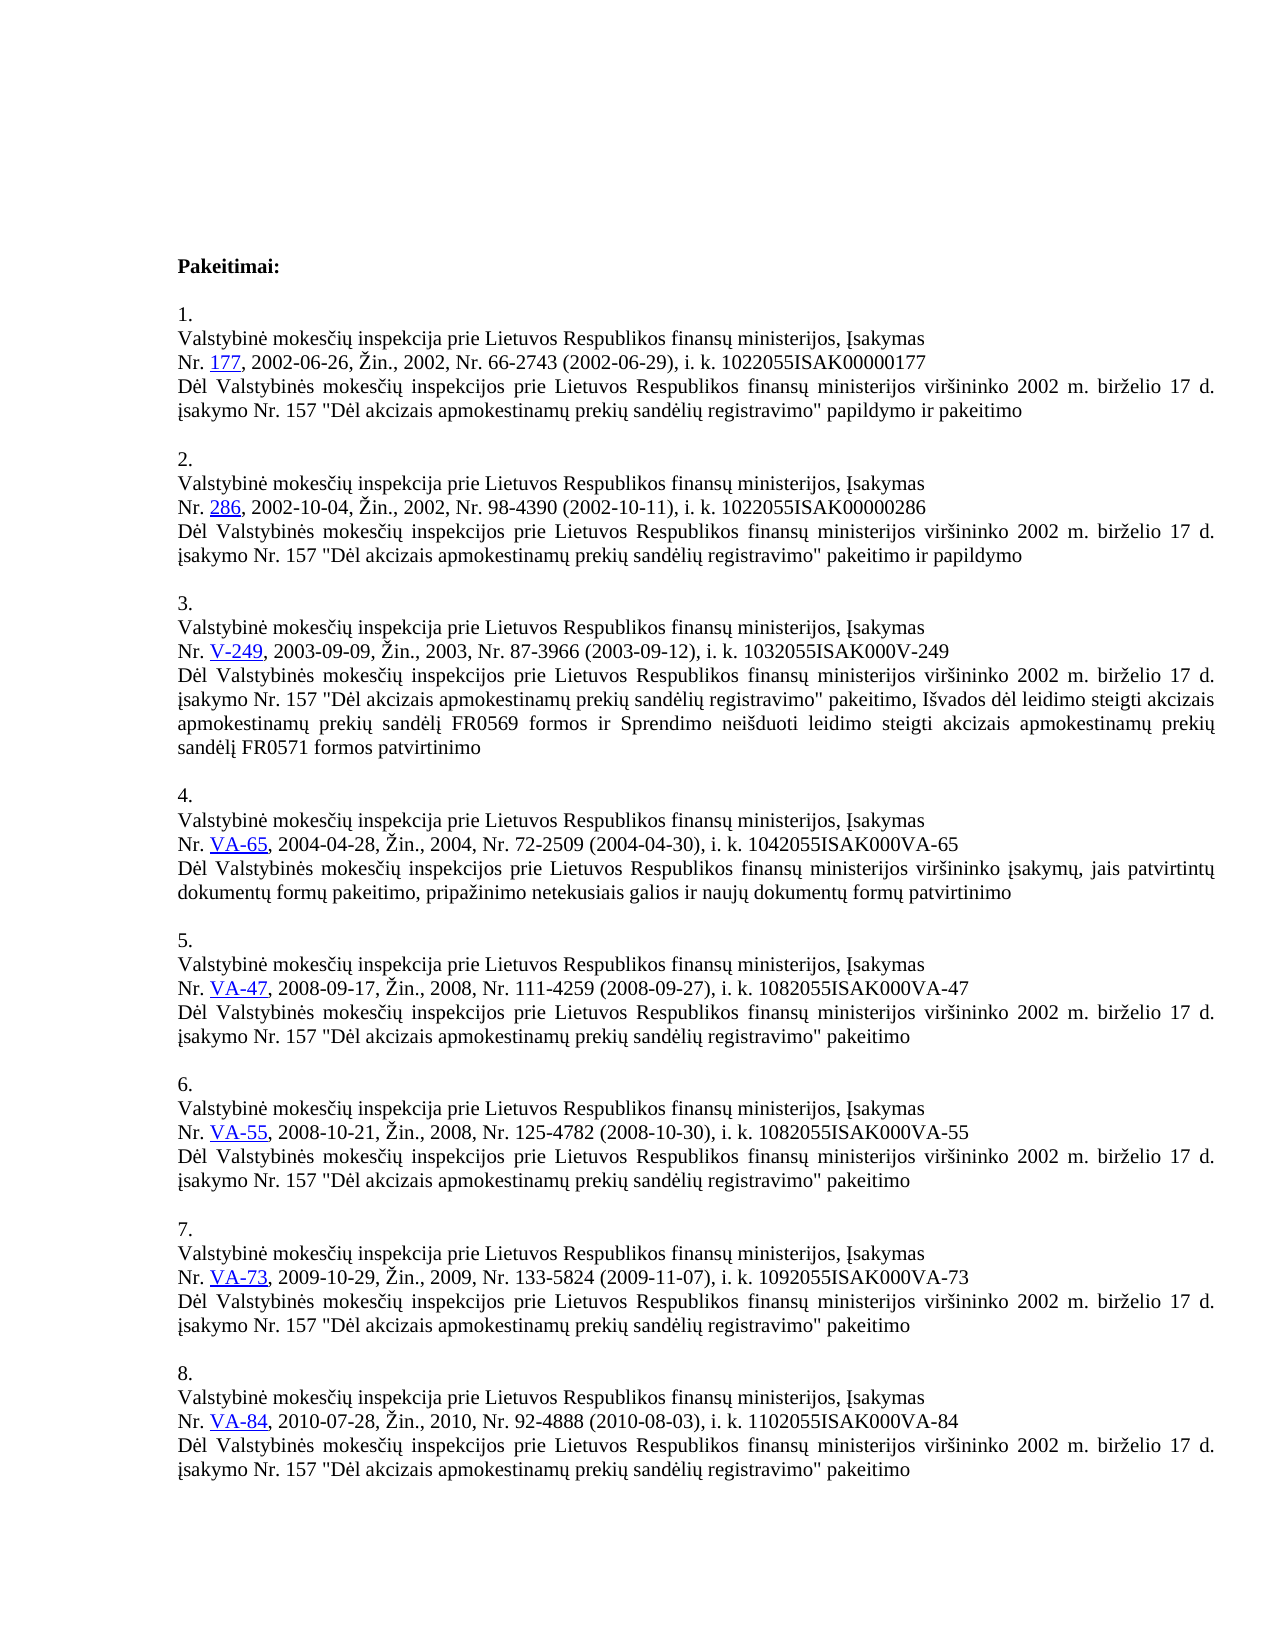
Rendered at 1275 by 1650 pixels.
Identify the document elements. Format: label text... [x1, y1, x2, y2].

text Nr. V-249, 2003-09-09, Žin., 2003, Nr. 87-3966 (2003-09-12), i. k. 1032055ISAK000V-249 [177, 639, 1216, 663]
text Pakeitimai: [177, 254, 1216, 278]
text Dėl Valstybinės mokesčių inspekcijos prie Lietuvos Respublikos finansų ministerijos viršininko 2002 m. birželio 17 d. įsakymo Nr. 157 "Dėl akcizais apmokestinamų prekių sandėlių registravimo" pakeitimo [177, 1433, 1216, 1481]
text Dėl Valstybinės mokesčių inspekcijos prie Lietuvos Respublikos finansų ministerijos viršininko įsakymų, jais patvirtintų dokumentų formų pakeitimo, pripažinimo netekusiais galios ir naujų dokumentų formų patvirtinimo [177, 856, 1216, 904]
text Dėl Valstybinės mokesčių inspekcijos prie Lietuvos Respublikos finansų ministerijos viršininko 2002 m. birželio 17 d. įsakymo Nr. 157 "Dėl akcizais apmokestinamų prekių sandėlių registravimo" pakeitimo, Išvados dėl leidimo steigti akcizais apmokestinamų prekių sandėlį FR0569 formos ir Sprendimo neišduoti leidimo steigti akcizais apmokestinamų prekių sandėlį FR0571 formos patvirtinimo [177, 663, 1216, 759]
text Nr. VA-73, 2009-10-29, Žin., 2009, Nr. 133-5824 (2009-11-07), i. k. 1092055ISAK000VA-73 [177, 1265, 1216, 1289]
text Valstybinė mokesčių inspekcija prie Lietuvos Respublikos finansų ministerijos, Įsakymas [177, 471, 1216, 495]
text Nr. VA-55, 2008-10-21, Žin., 2008, Nr. 125-4782 (2008-10-30), i. k. 1082055ISAK000VA-55 [177, 1120, 1216, 1144]
text Valstybinė mokesčių inspekcija prie Lietuvos Respublikos finansų ministerijos, Įsakymas [177, 1241, 1216, 1265]
text 4. [177, 783, 1216, 807]
text Nr. 286, 2002-10-04, Žin., 2002, Nr. 98-4390 (2002-10-11), i. k. 1022055ISAK00000286 [177, 495, 1216, 519]
text 1. [177, 302, 1216, 326]
text Dėl Valstybinės mokesčių inspekcijos prie Lietuvos Respublikos finansų ministerijos viršininko 2002 m. birželio 17 d. įsakymo Nr. 157 "Dėl akcizais apmokestinamų prekių sandėlių registravimo" pakeitimo [177, 1144, 1216, 1192]
text Nr. 177, 2002-06-26, Žin., 2002, Nr. 66-2743 (2002-06-29), i. k. 1022055ISAK00000177 [177, 350, 1216, 374]
text Dėl Valstybinės mokesčių inspekcijos prie Lietuvos Respublikos finansų ministerijos viršininko 2002 m. birželio 17 d. įsakymo Nr. 157 "Dėl akcizais apmokestinamų prekių sandėlių registravimo" pakeitimo [177, 1000, 1216, 1048]
text 5. [177, 928, 1216, 952]
text 2. [177, 447, 1216, 471]
text Valstybinė mokesčių inspekcija prie Lietuvos Respublikos finansų ministerijos, Įsakymas [177, 807, 1216, 832]
text 6. [177, 1072, 1216, 1096]
text Valstybinė mokesčių inspekcija prie Lietuvos Respublikos finansų ministerijos, Įsakymas [177, 326, 1216, 350]
text 7. [177, 1217, 1216, 1241]
text 8. [177, 1361, 1216, 1385]
text Valstybinė mokesčių inspekcija prie Lietuvos Respublikos finansų ministerijos, Įsakymas [177, 952, 1216, 976]
text Nr. VA-84, 2010-07-28, Žin., 2010, Nr. 92-4888 (2010-08-03), i. k. 1102055ISAK000VA-84 [177, 1409, 1216, 1433]
text Valstybinė mokesčių inspekcija prie Lietuvos Respublikos finansų ministerijos, Įsakymas [177, 615, 1216, 639]
text Nr. VA-65, 2004-04-28, Žin., 2004, Nr. 72-2509 (2004-04-30), i. k. 1042055ISAK000VA-65 [177, 832, 1216, 856]
text Dėl Valstybinės mokesčių inspekcijos prie Lietuvos Respublikos finansų ministerijos viršininko 2002 m. birželio 17 d. įsakymo Nr. 157 "Dėl akcizais apmokestinamų prekių sandėlių registravimo" pakeitimo ir papildymo [177, 519, 1216, 567]
text Dėl Valstybinės mokesčių inspekcijos prie Lietuvos Respublikos finansų ministerijos viršininko 2002 m. birželio 17 d. įsakymo Nr. 157 "Dėl akcizais apmokestinamų prekių sandėlių registravimo" papildymo ir pakeitimo [177, 374, 1216, 422]
text Valstybinė mokesčių inspekcija prie Lietuvos Respublikos finansų ministerijos, Įsakymas [177, 1385, 1216, 1409]
text Nr. VA-47, 2008-09-17, Žin., 2008, Nr. 111-4259 (2008-09-27), i. k. 1082055ISAK000VA-47 [177, 976, 1216, 1000]
text Dėl Valstybinės mokesčių inspekcijos prie Lietuvos Respublikos finansų ministerijos viršininko 2002 m. birželio 17 d. įsakymo Nr. 157 "Dėl akcizais apmokestinamų prekių sandėlių registravimo" pakeitimo [177, 1289, 1216, 1337]
text Valstybinė mokesčių inspekcija prie Lietuvos Respublikos finansų ministerijos, Įsakymas [177, 1096, 1216, 1120]
text 3. [177, 591, 1216, 615]
